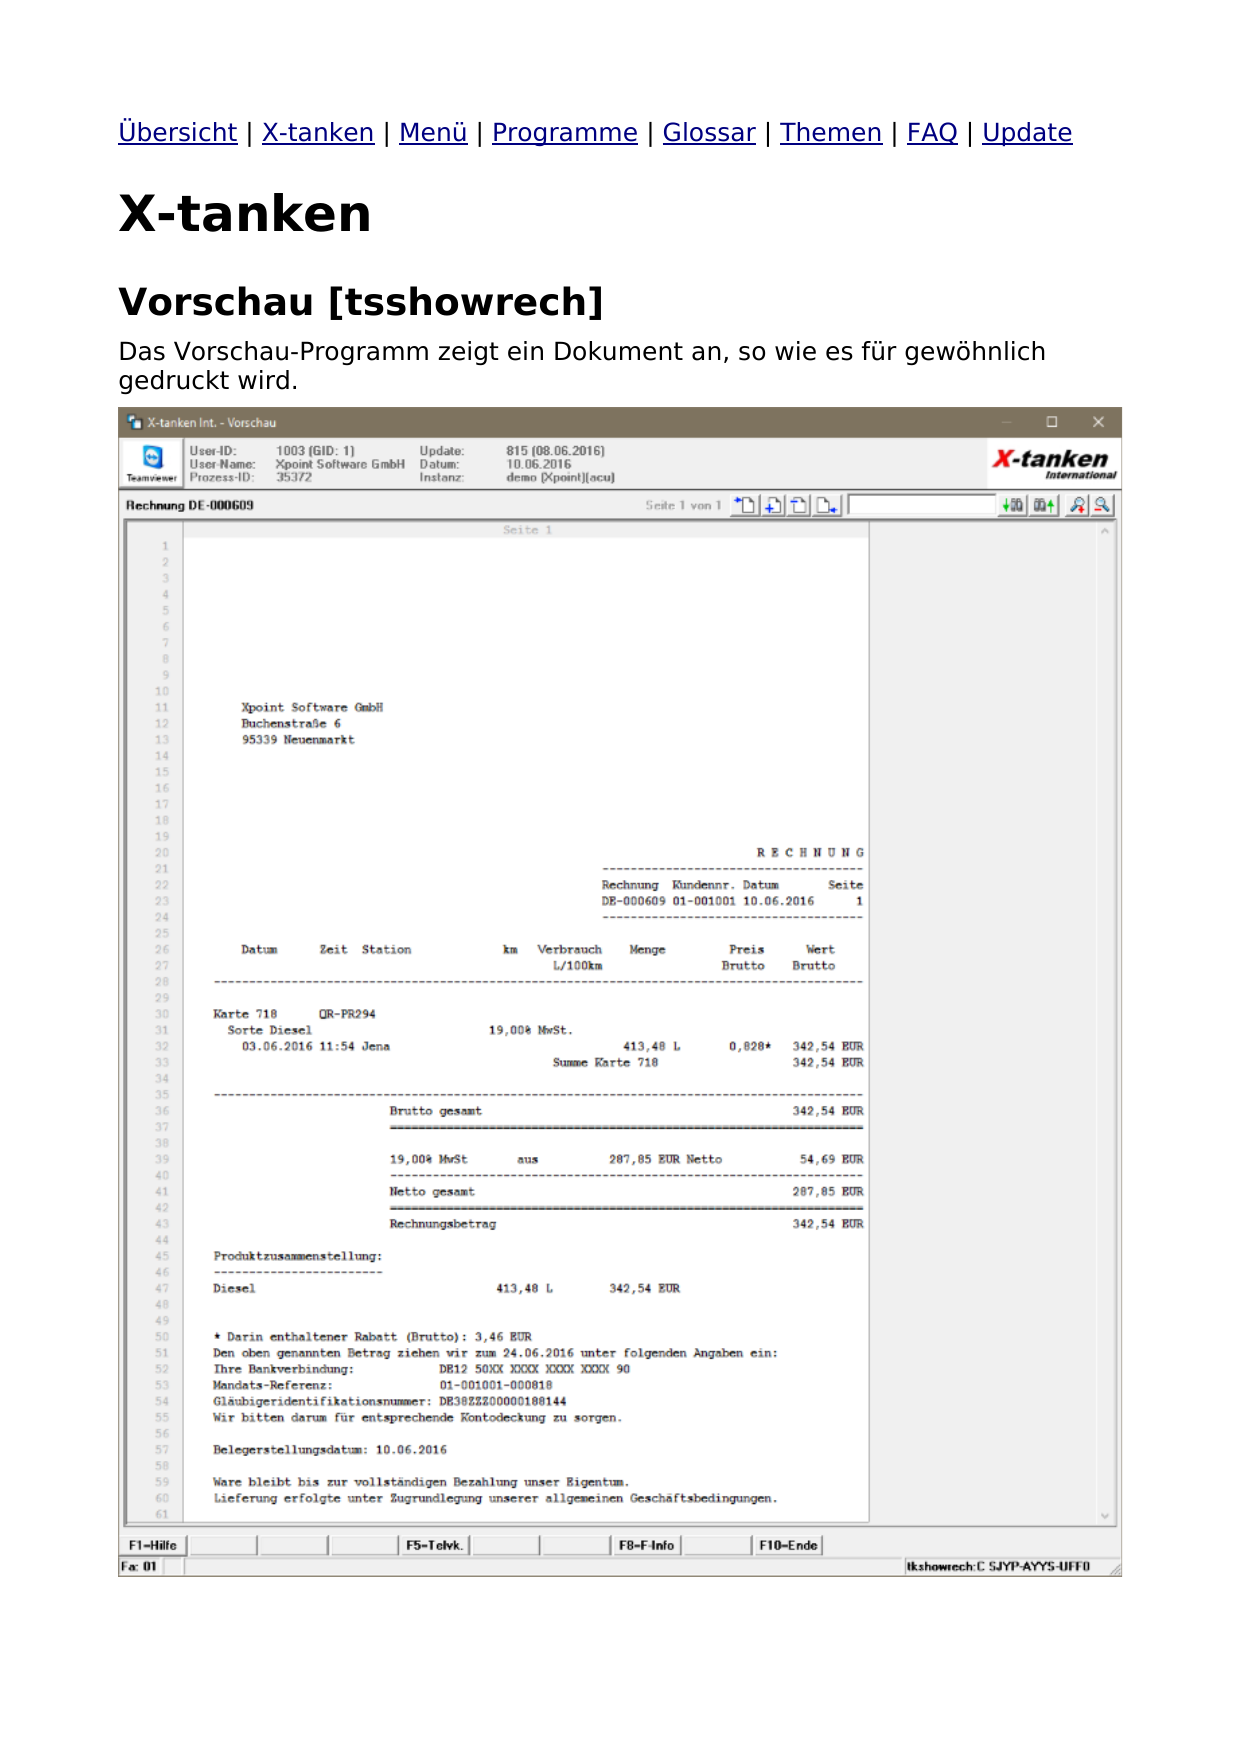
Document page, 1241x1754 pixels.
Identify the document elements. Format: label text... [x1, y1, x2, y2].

subtitle X-tanken [118, 185, 1122, 243]
subtitle Vorschau [tsshowrech] [118, 281, 1122, 324]
picture [118, 407, 1123, 1577]
text Das Vorschau-Programm zeigt ein Dokument an, so wie es für gewöhnlich gedruckt wird. [118, 337, 1122, 395]
text Übersicht | X-tanken | Menü | Programme | Glossar | Themen | FAQ | Update [118, 118, 1122, 147]
